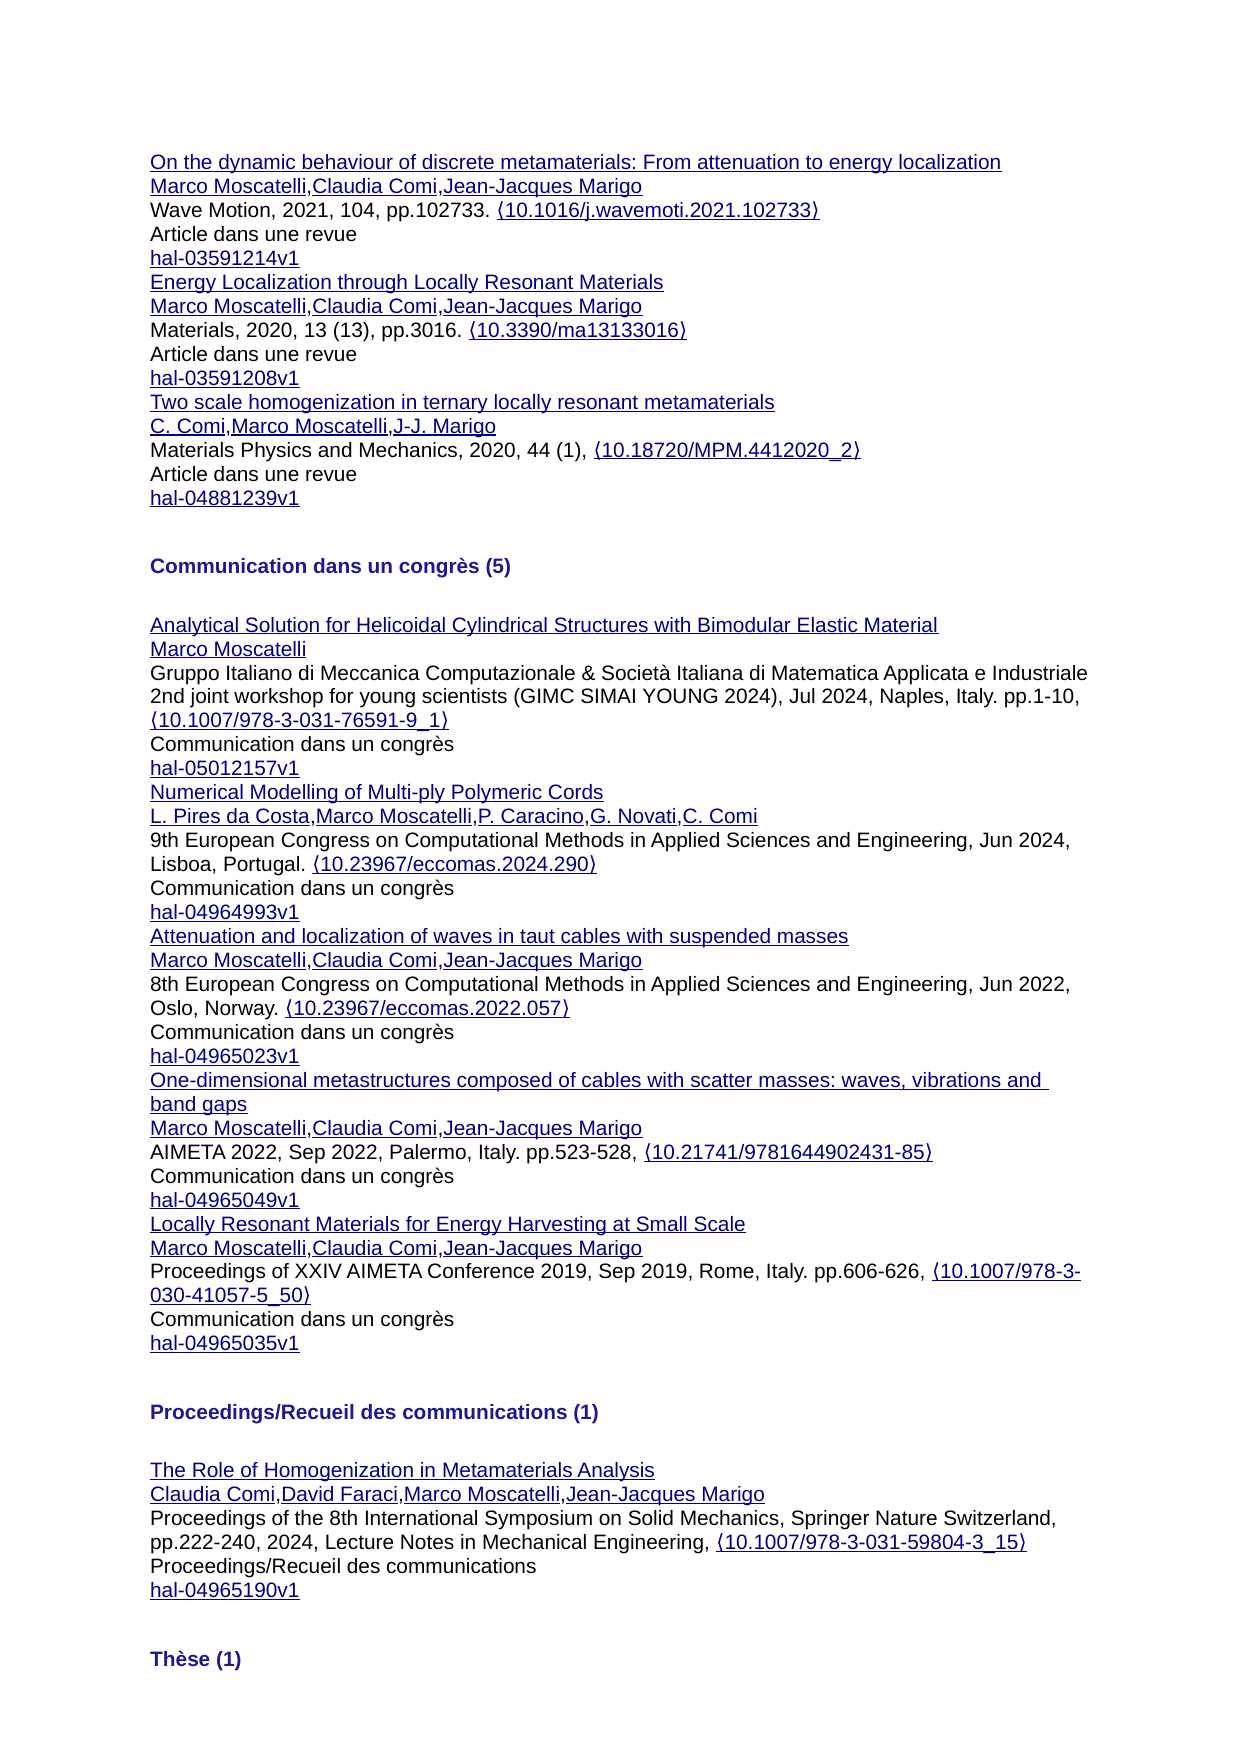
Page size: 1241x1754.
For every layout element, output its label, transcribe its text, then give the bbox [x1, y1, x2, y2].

table_cell Energy Localization through Locally Resonant Materials Marco Moscatelli,Claudia Comi,Jean-Jacques Marigo Materials, 2020, 13 (13), pp.3016. ⟨10.3390/ma13133016⟩ Article dans une revue hal-03591208v1 [150, 270, 1090, 389]
table_cell On the dynamic behaviour of discrete metamaterials: From attenuation to energy localization Marco Moscatelli,Claudia Comi,Jean-Jacques Marigo Wave Motion, 2021, 104, pp.102733. ⟨10.1016/j.wavemoti.2021.102733⟩ Article dans une revue hal-03591214v1 [150, 150, 1090, 270]
table_header Analytical Solution for Helicoidal Cylindrical Structures with Bimodular Elastic Material Marco Moscatelli Gruppo Italiano di Meccanica Computazionale & Società Italiana di Matematica Applicata e Industriale 2nd joint workshop for young scientists (GIMC SIMAI YOUNG 2024), Jul 2024, Naples, Italy. pp.1-10, ⟨10.1007/978-3-031-76591-9_1⟩ Communication dans un congrès hal-05012157v1 [150, 613, 1090, 780]
subtitle Thèse (1) [150, 1647, 1090, 1671]
table_cell Numerical Modelling of Multi-ply Polymeric Cords L. Pires da Costa,Marco Moscatelli,P. Caracino,G. Novati,C. Comi 9th European Congress on Computational Methods in Applied Sciences and Engineering, Jun 2024, Lisboa, Portugal. ⟨10.23967/eccomas.2024.290⟩ Communication dans un congrès hal-04964993v1 [150, 780, 1090, 924]
subtitle Communication dans un congrès (5) [150, 554, 1090, 578]
table_cell Attenuation and localization of waves in taut cables with suspended masses Marco Moscatelli,Claudia Comi,Jean-Jacques Marigo 8th European Congress on Computational Methods in Applied Sciences and Engineering, Jun 2022, Oslo, Norway. ⟨10.23967/eccomas.2022.057⟩ Communication dans un congrès hal-04965023v1 [150, 924, 1090, 1068]
table_header The Role of Homogenization in Metamaterials Analysis Claudia Comi,David Faraci,Marco Moscatelli,Jean-Jacques Marigo Proceedings of the 8th International Symposium on Solid Mechanics, Springer Nature Switzerland, pp.222-240, 2024, Lecture Notes in Mechanical Engineering, ⟨10.1007/978-3-031-59804-3_15⟩ Proceedings/Recueil des communications hal-04965190v1 [150, 1458, 1090, 1602]
table_cell Locally Resonant Materials for Energy Harvesting at Small Scale Marco Moscatelli,Claudia Comi,Jean-Jacques Marigo Proceedings of XXIV AIMETA Conference 2019, Sep 2019, Rome, Italy. pp.606-626, ⟨10.1007/978-3-030-41057-5_50⟩ Communication dans un congrès hal-04965035v1 [150, 1211, 1090, 1355]
table_cell Two scale homogenization in ternary locally resonant metamaterials C. Comi,Marco Moscatelli,J-J. Marigo Materials Physics and Mechanics, 2020, 44 (1), ⟨10.18720/MPM.4412020_2⟩ Article dans une revue hal-04881239v1 [150, 390, 1090, 509]
table_cell One-dimensional metastructures composed of cables with scatter masses: waves, vibrations and band gaps Marco Moscatelli,Claudia Comi,Jean-Jacques Marigo AIMETA 2022, Sep 2022, Palermo, Italy. pp.523-528, ⟨10.21741/9781644902431-85⟩ Communication dans un congrès hal-04965049v1 [150, 1068, 1090, 1211]
subtitle Proceedings/Recueil des communications (1) [150, 1400, 1090, 1424]
